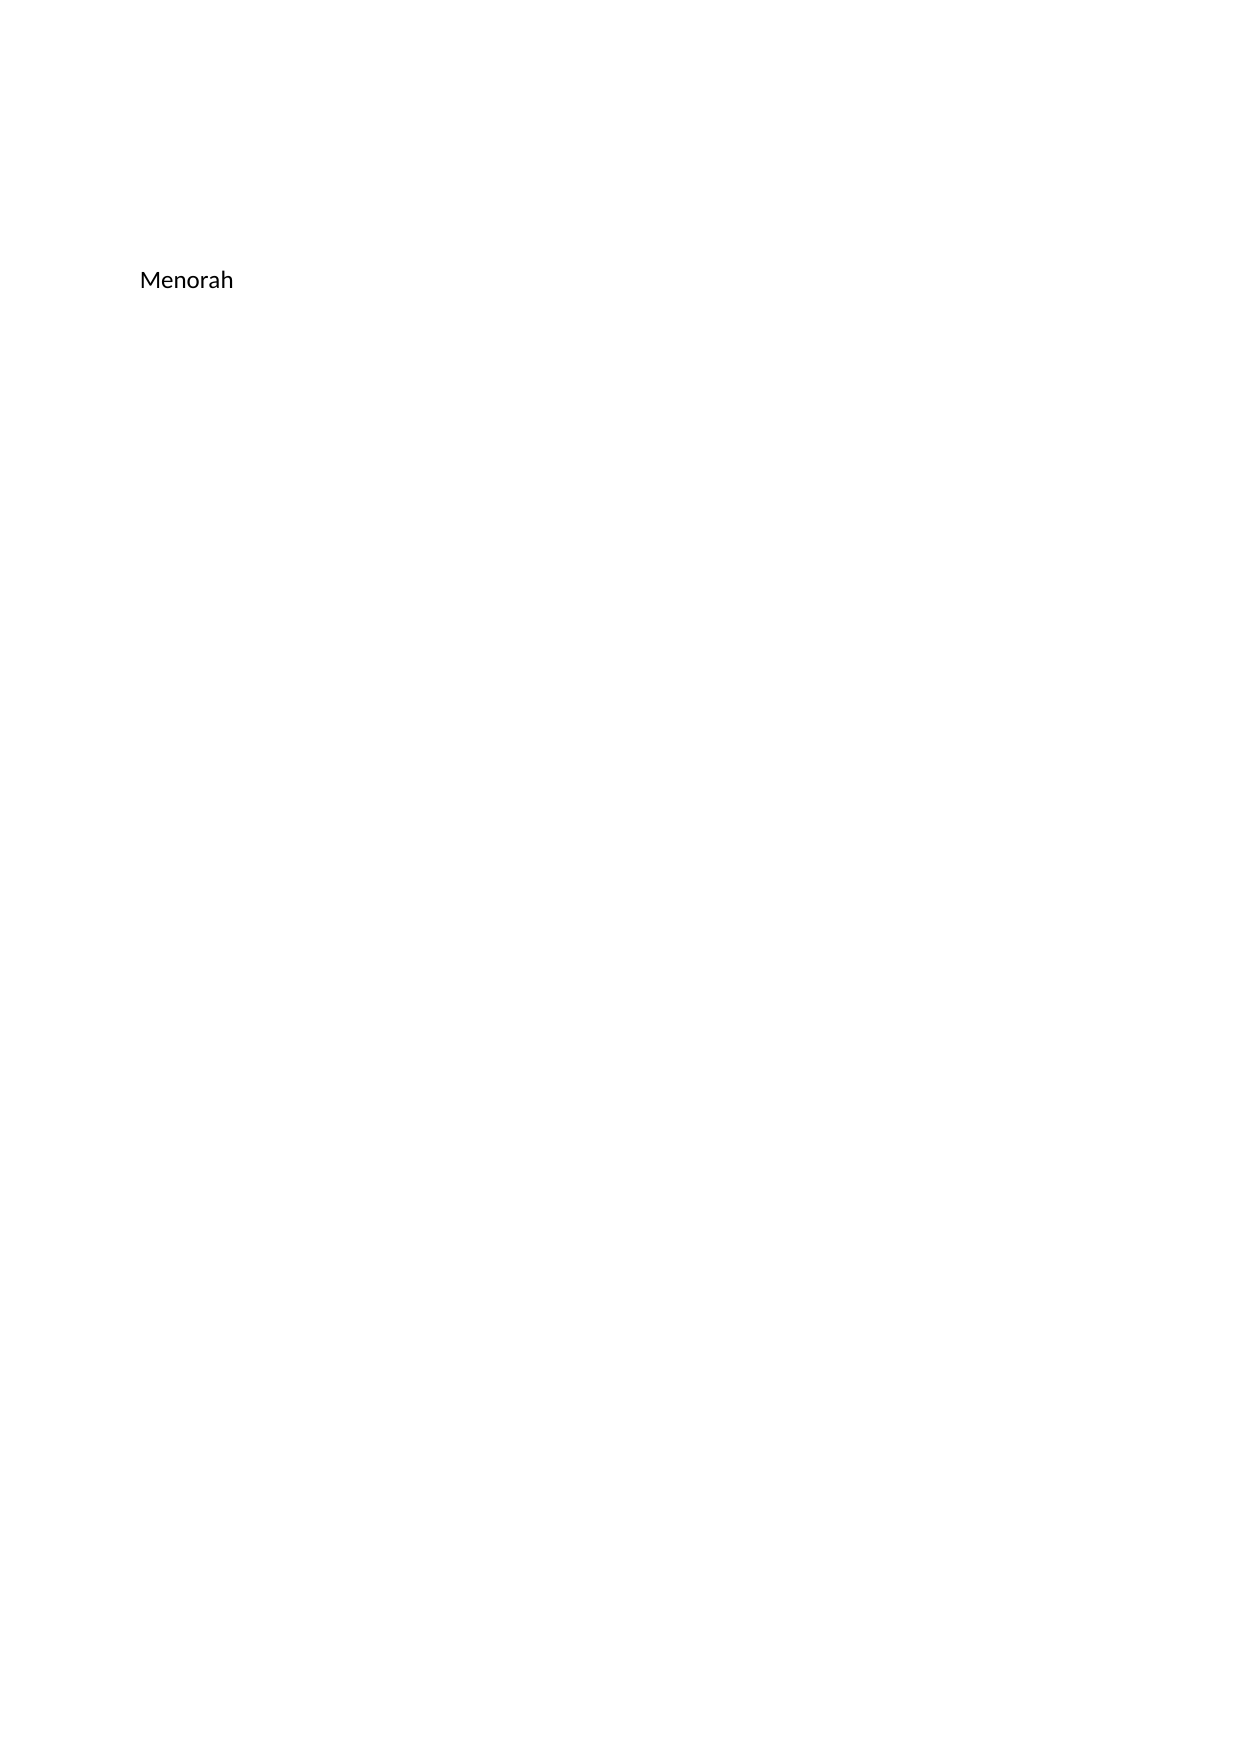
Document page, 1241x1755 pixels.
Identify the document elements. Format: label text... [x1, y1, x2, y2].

text Menorah [139, 264, 1103, 294]
